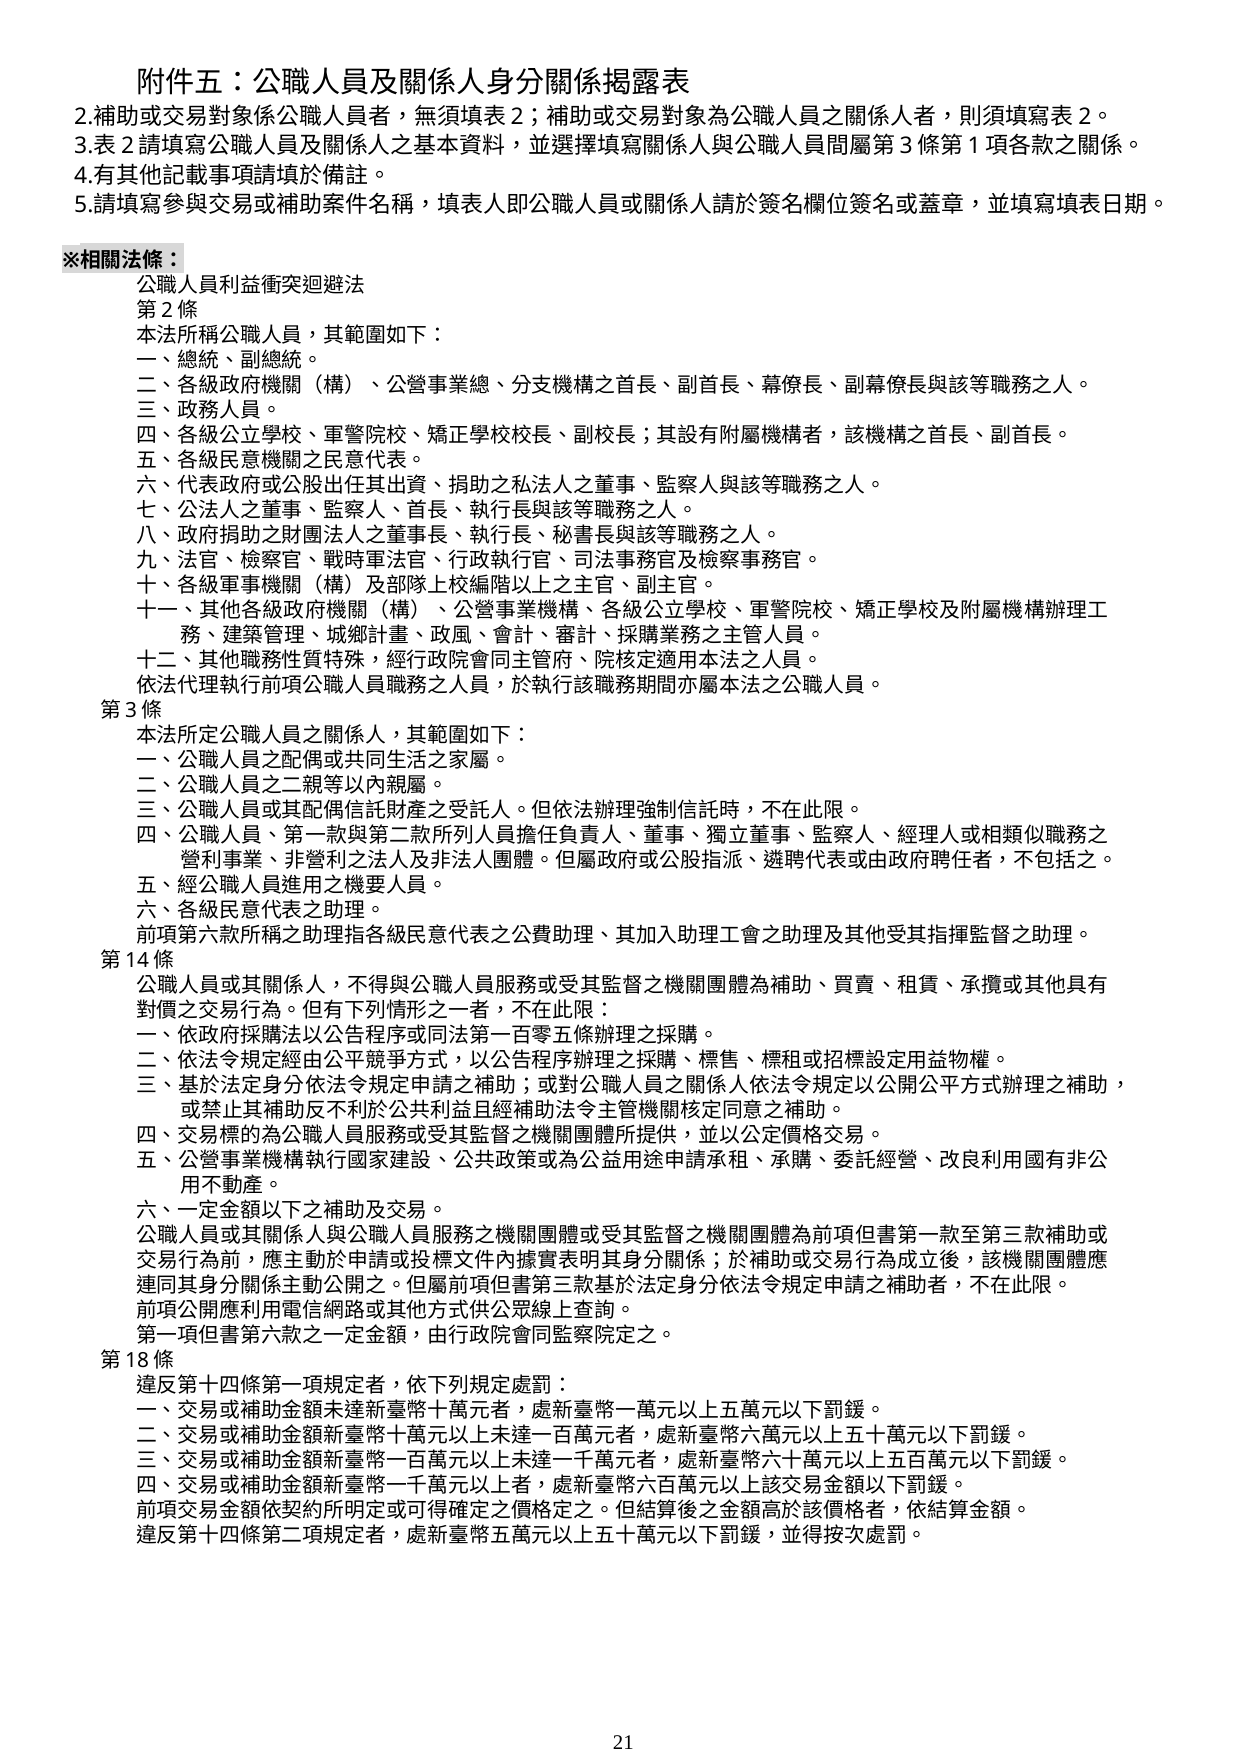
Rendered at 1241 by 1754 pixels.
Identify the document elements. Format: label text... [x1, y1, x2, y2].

text 六、一定金額以下之補助及交易。 [136, 1197, 1110, 1222]
text 第2條 [136, 297, 1110, 322]
text 三、交易或補助金額新臺幣一百萬元以上未達一千萬元者，處新臺幣六十萬元以上五百萬元以下罰鍰。 [136, 1447, 1110, 1472]
text 違反第十四條第二項規定者，處新臺幣五萬元以上五十萬元以下罰鍰，並得按次處罰。 [136, 1522, 1110, 1547]
text 七、公法人之董事、監察人、首長、執行長與該等職務之人。 [136, 497, 1110, 522]
text 五、公營事業機構執行國家建設、公共政策或為公益用途申請承租、承購、委託經營、改良利用國有非公用不動產。 [136, 1147, 1110, 1197]
text 一、依政府採購法以公告程序或同法第一百零五條辦理之採購。 [136, 1022, 1110, 1047]
text 公職人員利益衝突迴避法 [136, 272, 1110, 297]
text 五、各級民意機關之民意代表。 [136, 447, 1110, 472]
text 十二、其他職務性質特殊，經行政院會同主管府、院核定適用本法之人員。 [136, 647, 1110, 672]
text 四、交易或補助金額新臺幣一千萬元以上者，處新臺幣六百萬元以上該交易金額以下罰鍰。 [136, 1472, 1110, 1497]
text 3.表2請填寫公職人員及關係人之基本資料，並選擇填寫關係人與公職人員間屬第3條第1項各款之關係。 [62, 131, 1204, 160]
text 四、公職人員、第一款與第二款所列人員擔任負責人、董事、獨立董事、監察人、經理人或相類似職務之營利事業、非營利之法人及非法人團體。但屬政府或公股指派、遴聘代表或由政府聘任者，不包括之。 [136, 822, 1110, 872]
text 依法代理執行前項公職人員職務之人員，於執行該職務期間亦屬本法之公職人員。 [136, 672, 1110, 697]
text ※相關法條： [62, 247, 1204, 272]
text 前項交易金額依契約所明定或可得確定之價格定之。但結算後之金額高於該價格者，依結算金額。 [136, 1497, 1110, 1522]
text 三、公職人員或其配偶信託財產之受託人。但依法辦理強制信託時，不在此限。 [136, 797, 1110, 822]
text 十、各級軍事機關（構）及部隊上校編階以上之主官、副主官。 [136, 572, 1110, 597]
text 二、依法令規定經由公平競爭方式，以公告程序辦理之採購、標售、標租或招標設定用益物權。 [136, 1047, 1110, 1072]
text 第18條 [62, 1347, 1204, 1372]
text 四、各級公立學校、軍警院校、矯正學校校長、副校長；其設有附屬機構者，該機構之首長、副首長。 [136, 422, 1110, 447]
text 違反第十四條第一項規定者，依下列規定處罰： [136, 1372, 1110, 1397]
text 一、公職人員之配偶或共同生活之家屬。 [136, 747, 1110, 772]
text 前項第六款所稱之助理指各級民意代表之公費助理、其加入助理工會之助理及其他受其指揮監督之助理。 [136, 922, 1110, 947]
text 第14條 [62, 947, 1204, 972]
text 第3條 [62, 697, 1204, 722]
text 一、總統、副總統。 [136, 347, 1110, 372]
text 三、基於法定身分依法令規定申請之補助；或對公職人員之關係人依法令規定以公開公平方式辦理之補助，或禁止其補助反不利於公共利益且經補助法令主管機關核定同意之補助。 [136, 1072, 1110, 1122]
text 第一項但書第六款之一定金額，由行政院會同監察院定之。 [136, 1322, 1110, 1347]
text 八、政府捐助之財團法人之董事長、執行長、秘書長與該等職務之人。 [136, 522, 1110, 547]
text 5.請填寫參與交易或補助案件名稱，填表人即公職人員或關係人請於簽名欄位簽名或蓋章，並填寫填表日期。 [62, 189, 1204, 218]
text 本法所定公職人員之關係人，其範圍如下： [136, 722, 1110, 747]
text 六、代表政府或公股出任其出資、捐助之私法人之董事、監察人與該等職務之人。 [136, 472, 1110, 497]
text 二、公職人員之二親等以內親屬。 [136, 772, 1110, 797]
text 九、法官、檢察官、戰時軍法官、行政執行官、司法事務官及檢察事務官。 [136, 547, 1110, 572]
text 4.有其他記載事項請填於備註。 [62, 160, 1204, 189]
text 2.補助或交易對象係公職人員者，無須填表2；補助或交易對象為公職人員之關係人者，則須填寫表2。 [62, 101, 1204, 131]
text 公職人員或其關係人與公職人員服務之機關團體或受其監督之機關團體為前項但書第一款至第三款補助或交易行為前，應主動於申請或投標文件內據實表明其身分關係；於補助或交易行為成立後，該機關團體應連同其身分關係主動公開之。但屬前項但書第三款基於法定身分依法令規定申請之補助者，不在此限。 [136, 1222, 1110, 1297]
text 二、各級政府機關（構）、公營事業總、分支機構之首長、副首長、幕僚長、副幕僚長與該等職務之人。 [136, 372, 1110, 397]
text 一、交易或補助金額未達新臺幣十萬元者，處新臺幣一萬元以上五萬元以下罰鍰。 [136, 1397, 1110, 1422]
text 四、交易標的為公職人員服務或受其監督之機關團體所提供，並以公定價格交易。 [136, 1122, 1110, 1147]
text 二、交易或補助金額新臺幣十萬元以上未達一百萬元者，處新臺幣六萬元以上五十萬元以下罰鍰。 [136, 1422, 1110, 1447]
text 公職人員或其關係人，不得與公職人員服務或受其監督之機關團體為補助、買賣、租賃、承攬或其他具有對價之交易行為。但有下列情形之一者，不在此限： [136, 972, 1110, 1022]
text 前項公開應利用電信網路或其他方式供公眾線上查詢。 [136, 1297, 1110, 1322]
text 六、各級民意代表之助理。 [136, 897, 1110, 922]
text 本法所稱公職人員，其範圍如下： [136, 322, 1110, 347]
text 三、政務人員。 [136, 397, 1110, 422]
text 五、經公職人員進用之機要人員。 [136, 872, 1110, 897]
text 十一、其他各級政府機關（構）、公營事業機構、各級公立學校、軍警院校、矯正學校及附屬機構辦理工務、建築管理、城鄉計畫、政風、會計、審計、採購業務之主管人員。 [136, 597, 1110, 647]
